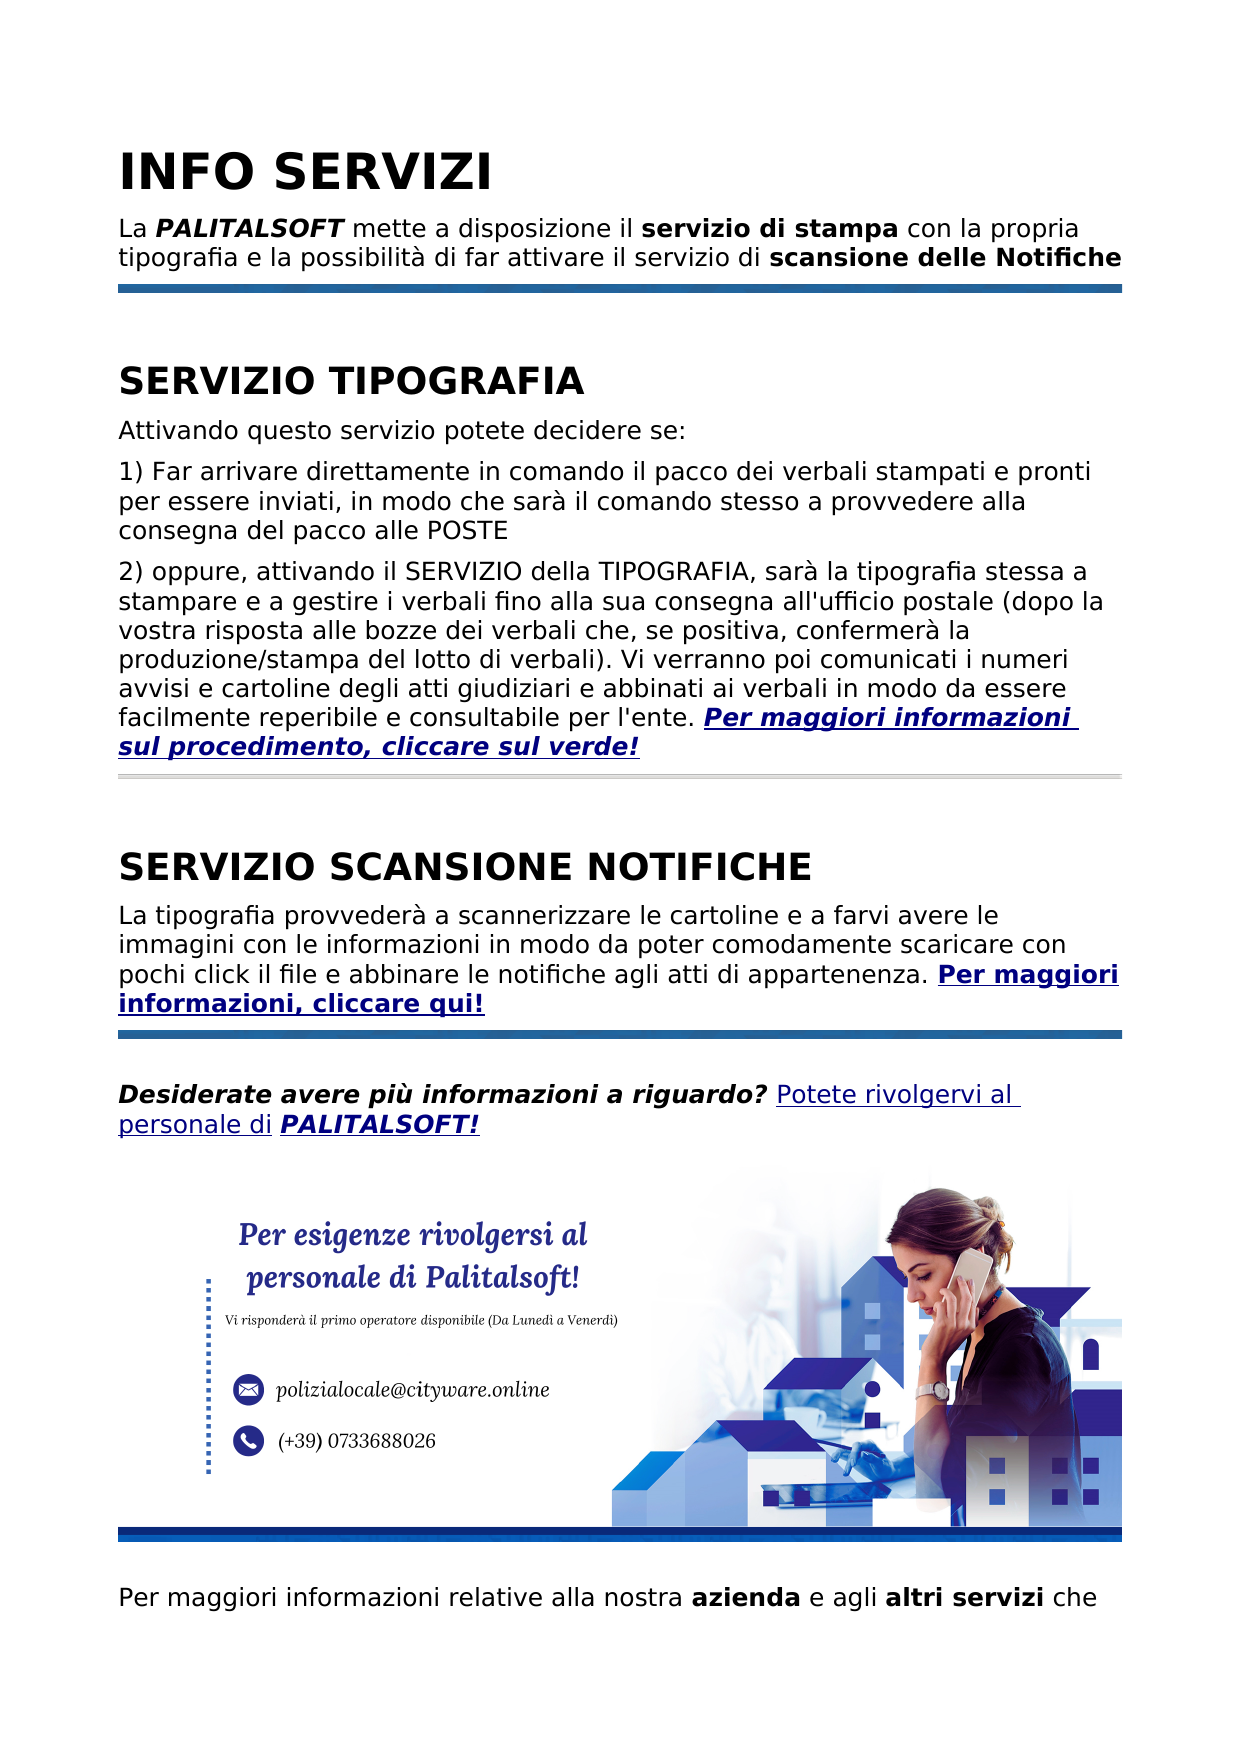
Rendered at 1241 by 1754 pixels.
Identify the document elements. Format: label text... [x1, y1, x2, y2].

text 1) Far arrivare direttamente in comando il pacco dei verbali stampati e pronti per essere inviati, in modo che sarà il comando stesso a provvedere alla consegna del pacco alle POSTE [118, 457, 1122, 545]
text La PALITALSOFT mette a disposizione il servizio di stampa con la propria tipografia e la possibilità di far attivare il servizio di scansione delle Notifiche [118, 214, 1122, 272]
picture [118, 284, 1123, 293]
text Desiderate avere più informazioni a riguardo? Potete rivolgervi al personale di PALITALSOFT! [118, 1081, 1122, 1139]
picture [118, 1030, 1123, 1039]
text 2) oppure, attivando il SERVIZIO della TIPOGRAFIA, sarà la tipografia stessa a stampare e a gestire i verbali fino alla sua consegna all'ufficio postale (dopo la vostra risposta alle bozze dei verbali che, se positiva, confermerà la produzione/stampa del lotto di verbali). Vi verranno poi comunicati i numeri avvisi e cartoline degli atti giudiziari e abbinati ai verbali in modo da essere facilmente reperibile e consultabile per l'ente. Per maggiori informazioni sul procedimento, cliccare sul verde! [118, 557, 1122, 762]
subtitle SERVIZIO TIPOGRAFIA [118, 360, 1122, 403]
text La tipografia provvederà a scannerizzare le cartoline e a farvi avere le immagini con le informazioni in modo da poter comodamente scaricare con pochi click il file e abbinare le notifiche agli atti di appartenenza. Per maggiori informazioni, cliccare qui! [118, 901, 1122, 1018]
subtitle SERVIZIO SCANSIONE NOTIFICHE [118, 845, 1122, 889]
subtitle INFO SERVIZI [118, 143, 1122, 201]
picture [118, 774, 1123, 779]
text Per maggiori informazioni relative alla nostra azienda e agli altri servizi che [118, 1583, 1122, 1612]
text Attivando questo servizio potete decidere se: [118, 416, 1122, 445]
picture [118, 1151, 1123, 1542]
